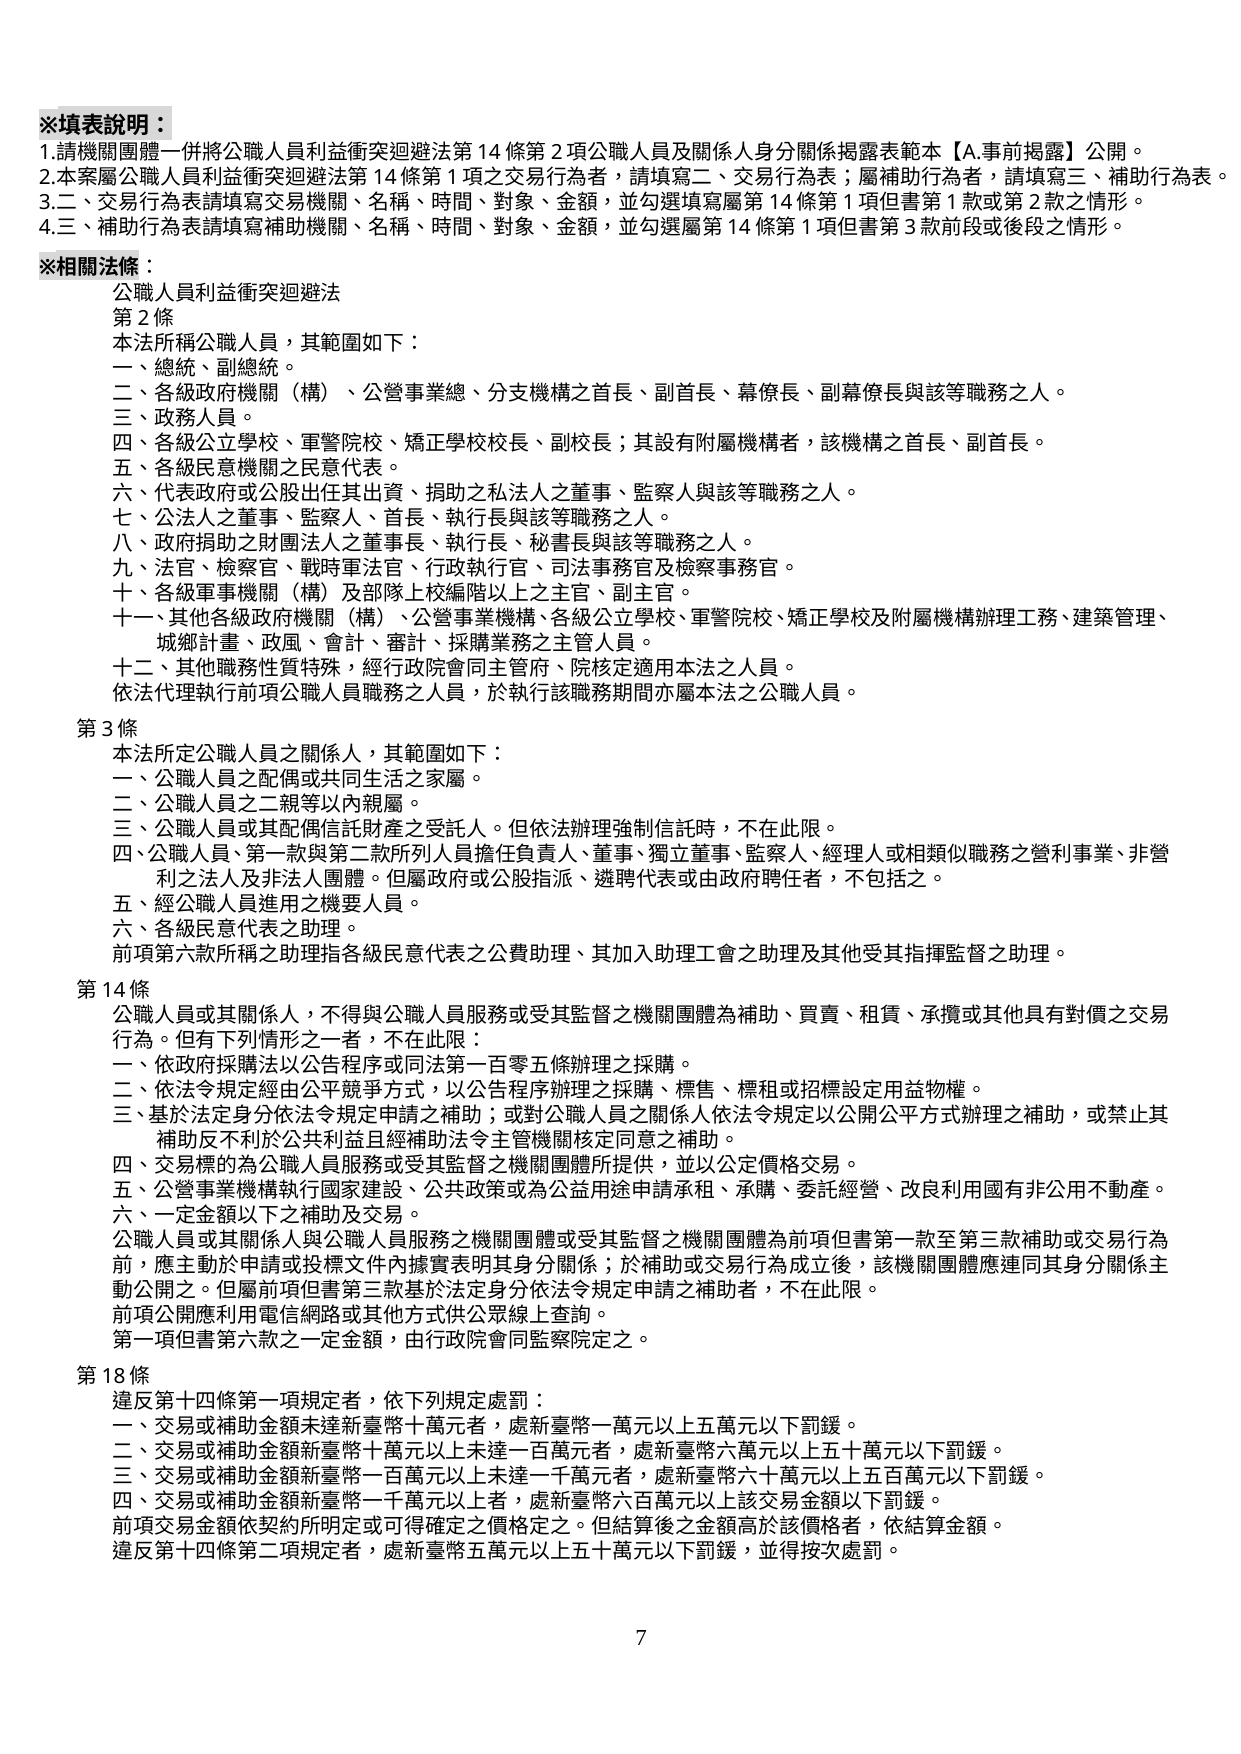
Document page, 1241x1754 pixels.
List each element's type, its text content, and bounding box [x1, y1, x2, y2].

text 依法代理執行前項公職人員職務之人員，於執行該職務期間亦屬本法之公職人員。 [112, 680, 1169, 705]
text 二、交易或補助金額新臺幣十萬元以上未達一百萬元者，處新臺幣六萬元以上五十萬元以下罰鍰。 [112, 1439, 1169, 1464]
text 第一項但書第六款之一定金額，由行政院會同監察院定之。 [112, 1328, 1169, 1353]
text 三、基於法定身分依法令規定申請之補助；或對公職人員之關係人依法令規定以公開公平方式辦理之補助，或禁止其補助反不利於公共利益且經補助法令主管機關核定同意之補助。 [112, 1103, 1169, 1153]
text 五、各級民意機關之民意代表。 [112, 455, 1169, 480]
text 一、依政府採購法以公告程序或同法第一百零五條辦理之採購。 [112, 1053, 1169, 1078]
text 三、政務人員。 [112, 405, 1169, 430]
text 公職人員利益衝突迴避法 [112, 280, 1169, 305]
text 十二、其他職務性質特殊，經行政院會同主管府、院核定適用本法之人員。 [112, 655, 1169, 680]
text 本法所稱公職人員，其範圍如下： [112, 330, 1169, 355]
text 八、政府捐助之財團法人之董事長、執行長、秘書長與該等職務之人。 [112, 530, 1169, 555]
text 六、各級民意代表之助理。 [112, 916, 1169, 941]
text 第18條 [38, 1364, 1240, 1389]
text 違反第十四條第一項規定者，依下列規定處罰： [112, 1389, 1169, 1414]
text 二、公職人員之二親等以內親屬。 [112, 791, 1169, 816]
text 前項交易金額依契約所明定或可得確定之價格定之。但結算後之金額高於該價格者，依結算金額。 [112, 1514, 1169, 1539]
text 七、公法人之董事、監察人、首長、執行長與該等職務之人。 [112, 505, 1169, 530]
text 3.二、交易行為表請填寫交易機關、名稱、時間、對象、金額，並勾選填寫屬第14條第1項但書第1款或第2款之情形。 [38, 190, 1240, 215]
text ※填表說明： [38, 106, 1240, 140]
text 二、依法令規定經由公平競爭方式，以公告程序辦理之採購、標售、標租或招標設定用益物權。 [112, 1078, 1169, 1103]
text 一、公職人員之配偶或共同生活之家屬。 [112, 766, 1169, 791]
text 四、交易或補助金額新臺幣一千萬元以上者，處新臺幣六百萬元以上該交易金額以下罰鍰。 [112, 1489, 1169, 1514]
text 公職人員或其關係人，不得與公職人員服務或受其監督之機關團體為補助、買賣、租賃、承攬或其他具有對價之交易行為。但有下列情形之一者，不在此限： [112, 1003, 1169, 1053]
text 一、交易或補助金額未達新臺幣十萬元者，處新臺幣一萬元以上五萬元以下罰鍰。 [112, 1414, 1169, 1439]
text 本法所定公職人員之關係人，其範圍如下： [112, 741, 1169, 766]
text 十一、其他各級政府機關（構）、公營事業機構、各級公立學校、軍警院校、矯正學校及附屬機構辦理工務、建築管理、城鄉計畫、政風、會計、審計、採購業務之主管人員。 [112, 605, 1169, 655]
text 2.本案屬公職人員利益衝突迴避法第14條第1項之交易行為者，請填寫二、交易行為表；屬補助行為者，請填寫三、補助行為表。 [38, 165, 1240, 190]
text 四、各級公立學校、軍警院校、矯正學校校長、副校長；其設有附屬機構者，該機構之首長、副首長。 [112, 430, 1169, 455]
text 第14條 [38, 978, 1240, 1003]
text 十、各級軍事機關（構）及部隊上校編階以上之主官、副主官。 [112, 580, 1169, 605]
text 四、公職人員、第一款與第二款所列人員擔任負責人、董事、獨立董事、監察人、經理人或相類似職務之營利事業、非營利之法人及非法人團體。但屬政府或公股指派、遴聘代表或由政府聘任者，不包括之。 [112, 841, 1169, 891]
text 四、交易標的為公職人員服務或受其監督之機關團體所提供，並以公定價格交易。 [112, 1153, 1169, 1178]
text 第2條 [112, 305, 1169, 330]
text 六、一定金額以下之補助及交易。 [112, 1203, 1169, 1228]
text 公職人員或其關係人與公職人員服務之機關團體或受其監督之機關團體為前項但書第一款至第三款補助或交易行為前，應主動於申請或投標文件內據實表明其身分關係；於補助或交易行為成立後，該機關團體應連同其身分關係主動公開之。但屬前項但書第三款基於法定身分依法令規定申請之補助者，不在此限。 [112, 1228, 1169, 1303]
text 三、公職人員或其配偶信託財產之受託人。但依法辦理強制信託時，不在此限。 [112, 816, 1169, 841]
text 1.請機關團體一併將公職人員利益衝突迴避法第14條第2項公職人員及關係人身分關係揭露表範本【A.事前揭露】公開。 [38, 140, 1240, 165]
text 六、代表政府或公股出任其出資、捐助之私法人之董事、監察人與該等職務之人。 [112, 480, 1169, 505]
text 五、公營事業機構執行國家建設、公共政策或為公益用途申請承租、承購、委託經營、改良利用國有非公用不動產。 [112, 1178, 1169, 1203]
text 一、總統、副總統。 [112, 355, 1169, 380]
text 4.三、補助行為表請填寫補助機關、名稱、時間、對象、金額，並勾選屬第14條第1項但書第3款前段或後段之情形。 [38, 215, 1240, 240]
text 前項第六款所稱之助理指各級民意代表之公費助理、其加入助理工會之助理及其他受其指揮監督之助理。 [112, 941, 1169, 966]
text 違反第十四條第二項規定者，處新臺幣五萬元以上五十萬元以下罰鍰，並得按次處罰。 [67, 1539, 1240, 1564]
text 五、經公職人員進用之機要人員。 [112, 891, 1169, 916]
text 三、交易或補助金額新臺幣一百萬元以上未達一千萬元者，處新臺幣六十萬元以上五百萬元以下罰鍰。 [112, 1464, 1169, 1489]
text 二、各級政府機關（構）、公營事業總、分支機構之首長、副首長、幕僚長、副幕僚長與該等職務之人。 [112, 380, 1169, 405]
text 第3條 [38, 716, 1240, 741]
text 前項公開應利用電信網路或其他方式供公眾線上查詢。 [112, 1303, 1169, 1328]
text ※相關法條： [38, 251, 1240, 280]
text 九、法官、檢察官、戰時軍法官、行政執行官、司法事務官及檢察事務官。 [112, 555, 1169, 580]
